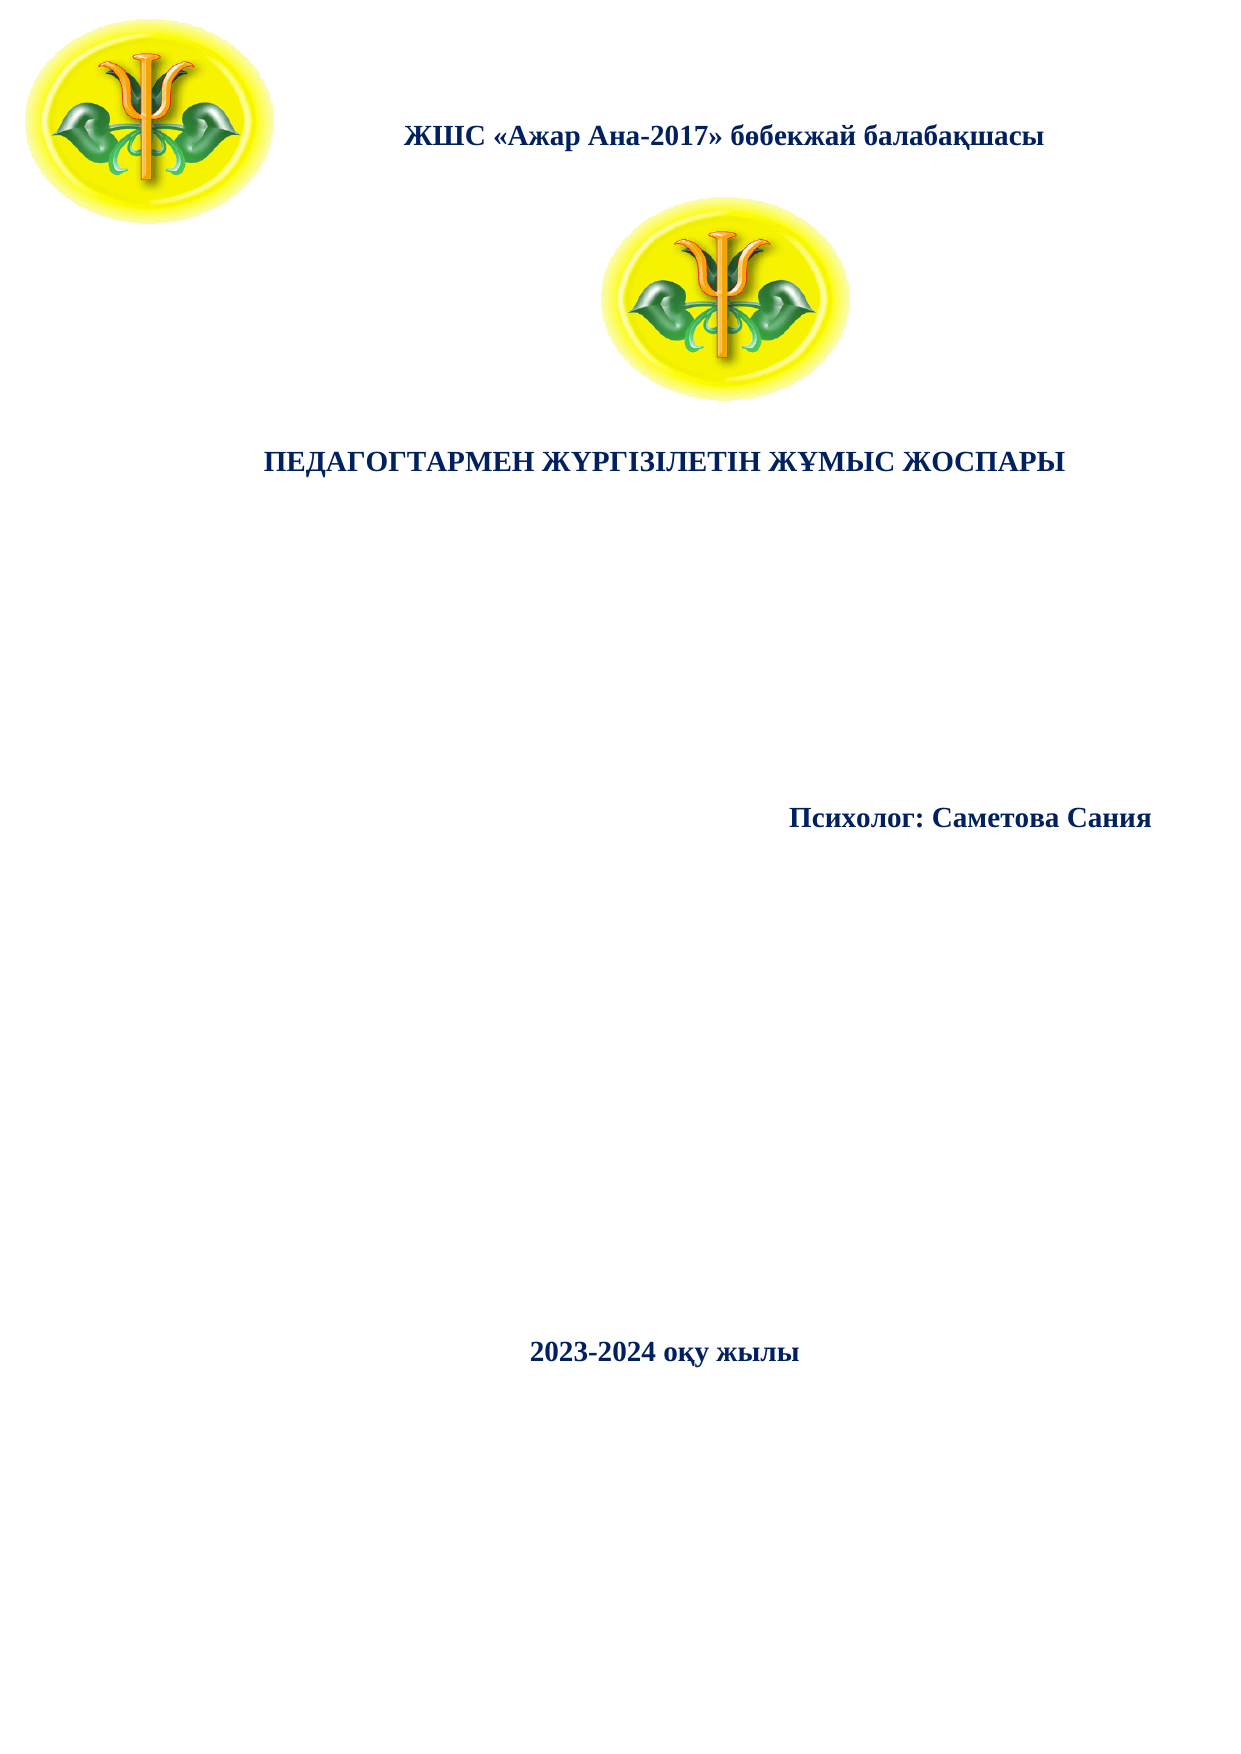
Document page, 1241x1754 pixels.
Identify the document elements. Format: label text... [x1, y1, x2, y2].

text ПЕДАГОГТАРМЕН ЖҮРГІЗІЛЕТІН ЖҰМЫС ЖОСПАРЫ [177, 444, 1152, 477]
text Психолог: Саметова Сания [177, 800, 1152, 833]
text ЖШС «Ажар Ана-2017» бөбекжай балабақшасы [297, 118, 1152, 152]
text 2023-2024 оқу жылы [177, 1334, 1152, 1368]
picture [576, 177, 873, 419]
picture [0, 0, 297, 242]
